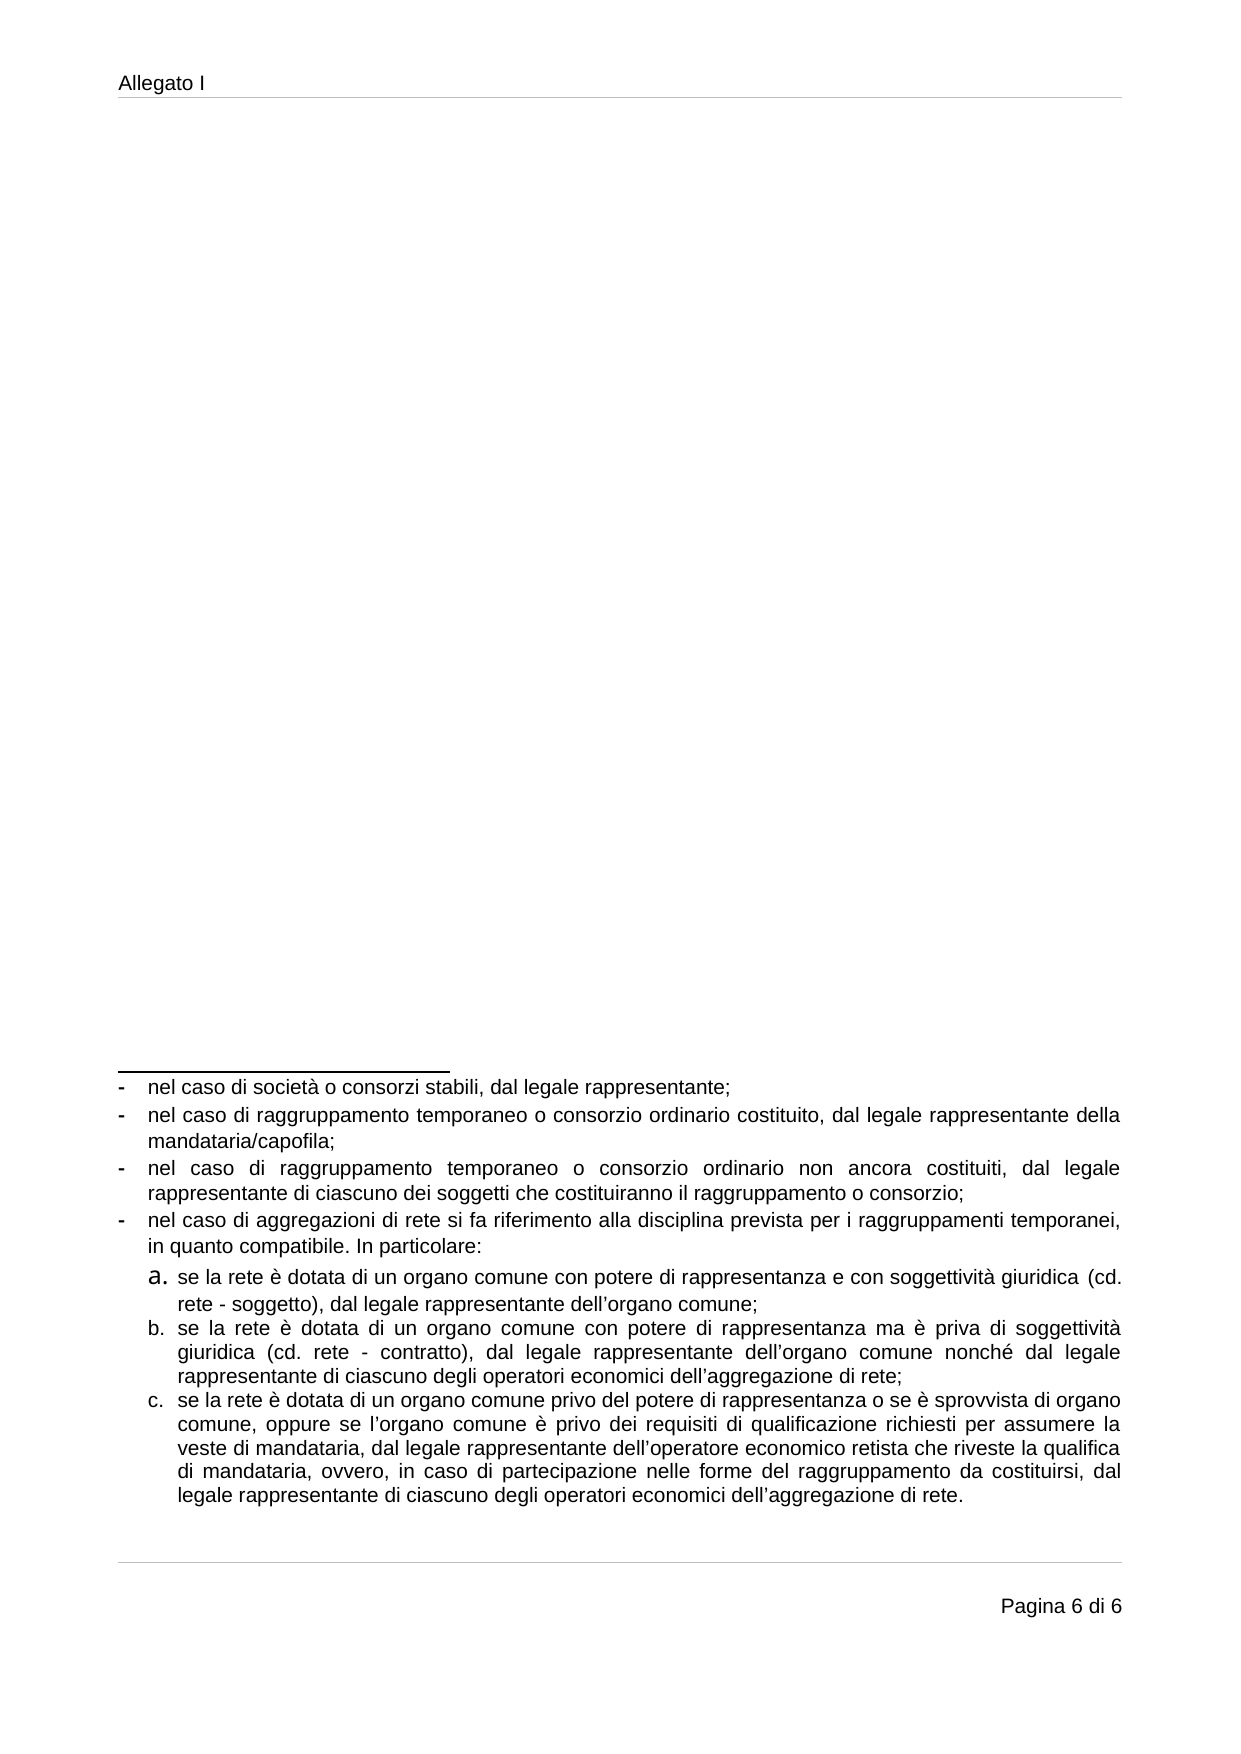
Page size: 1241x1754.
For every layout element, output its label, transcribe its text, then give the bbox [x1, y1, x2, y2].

list nel caso di raggruppamento temporaneo o consorzio ordinario non ancora costituiti, dal legale rappresentante di ciascuno dei soggetti che costituiranno il raggruppamento o consorzio; [118, 1153, 1122, 1205]
list nel caso di società o consorzi stabili, dal legale rappresentante; [118, 1072, 1122, 1100]
list se la rete è dotata di un organo comune con potere di rappresentanza ma è priva di soggettività giuridica (cd. rete - contratto), dal legale rappresentante dell’organo comune nonché dal legale rappresentante di ciascuno degli operatori economici dell’aggregazione di rete; [148, 1316, 1122, 1387]
list se la rete è dotata di un organo comune privo del potere di rappresentanza o se è sprovvista di organo comune, oppure se l’organo comune è privo dei requisiti di qualificazione richiesti per assumere la veste di mandataria, dal legale rappresentante dell’operatore economico retista che riveste la qualifica di mandataria, ovvero, in caso di partecipazione nelle forme del raggruppamento da costituirsi, dal legale rappresentante di ciascuno degli operatori economici dell’aggregazione di rete. [148, 1387, 1122, 1507]
list se la rete è dotata di un organo comune con potere di rappresentanza e con soggettività giuridica (cd. rete - soggetto), dal legale rappresentante dell’organo comune; [148, 1257, 1122, 1316]
list nel caso di raggruppamento temporaneo o consorzio ordinario costituito, dal legale rappresentante della mandataria/capofila; [118, 1100, 1122, 1153]
list nel caso di aggregazioni di rete si fa riferimento alla disciplina prevista per i raggruppamenti temporanei, in quanto compatibile. In particolare: [118, 1205, 1122, 1257]
